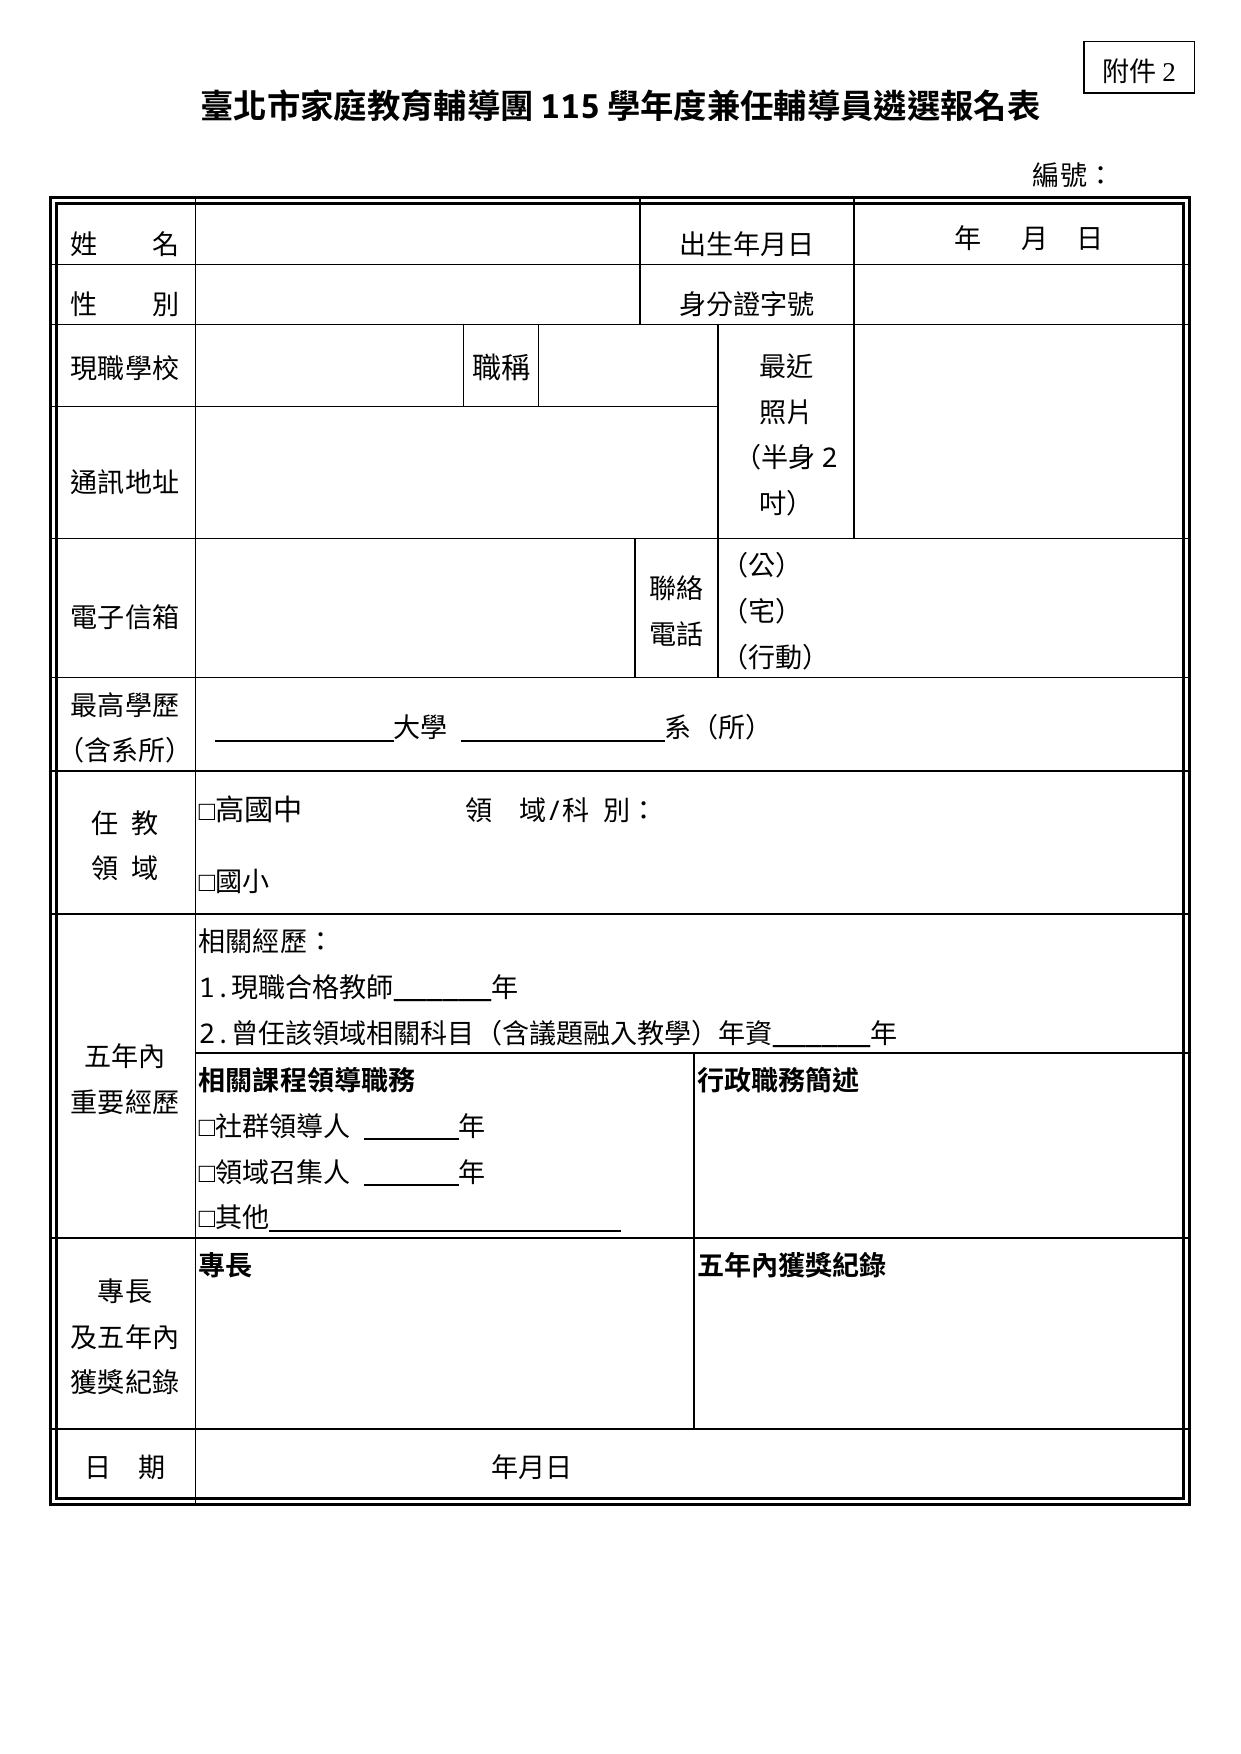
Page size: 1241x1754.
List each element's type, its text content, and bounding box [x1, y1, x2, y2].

table_cell 性 別 [58, 265, 195, 323]
table_cell 職稱 [464, 325, 538, 406]
table_cell 專長 [196, 1239, 693, 1428]
table_cell 專長 及五年內 獲獎紀錄 [58, 1239, 195, 1428]
text 臺北市家庭教育輔導團115學年度兼任輔導員遴選報名表 [106, 75, 1134, 129]
table_header [196, 205, 639, 263]
table_cell [196, 325, 463, 406]
table_cell （公） （宅） （行動） [719, 539, 1182, 677]
table_cell 聯絡電話 [636, 539, 717, 677]
table_cell 任 教 領 域 [58, 772, 195, 913]
table_cell 相關經歷： 1.現職合格教師______年 2.曾任該領域相關科目（含議題融入教學）年資______年 [196, 915, 1182, 1052]
table_cell 五年內獲獎紀錄 [695, 1239, 1182, 1428]
table_cell 最高學歷 （含系所） [58, 678, 195, 770]
table_cell 通訊地址 [58, 407, 195, 538]
table_header 年 月 日 [855, 199, 1186, 263]
text 臺北市家庭教育輔導團115學年度兼任輔導員遴選報名表 [1085, 42, 1194, 92]
table_cell [855, 265, 1182, 323]
table_cell [539, 325, 717, 406]
table_cell 年月日 [196, 1430, 1182, 1497]
table_cell [196, 407, 717, 538]
text 附件2 [1099, 50, 1178, 85]
table_header 姓 名 [54, 199, 195, 263]
table_cell 身分證字號 [641, 265, 853, 323]
table_cell 相關課程領導職務 □社群領導人 年 □領域召集人 年 □其他 [196, 1054, 693, 1237]
table_cell [196, 539, 634, 677]
table_cell 大學 系（所） [196, 678, 1182, 770]
table_cell 現職學校 [58, 325, 195, 406]
table_cell [196, 265, 639, 323]
table_cell 五年內 重要經歷 [58, 915, 195, 1237]
table_cell □高國中 領 域/科 別： □國小 [196, 772, 1182, 913]
table_cell 最近 照片 （半身2吋） [719, 325, 853, 538]
table_cell [855, 325, 1182, 538]
table_cell 日 期 [58, 1430, 195, 1497]
table_cell 電子信箱 [58, 539, 195, 677]
text 編號： [106, 142, 1134, 196]
table_header 出生年月日 [641, 205, 853, 263]
table_cell 行政職務簡述 [695, 1054, 1182, 1237]
